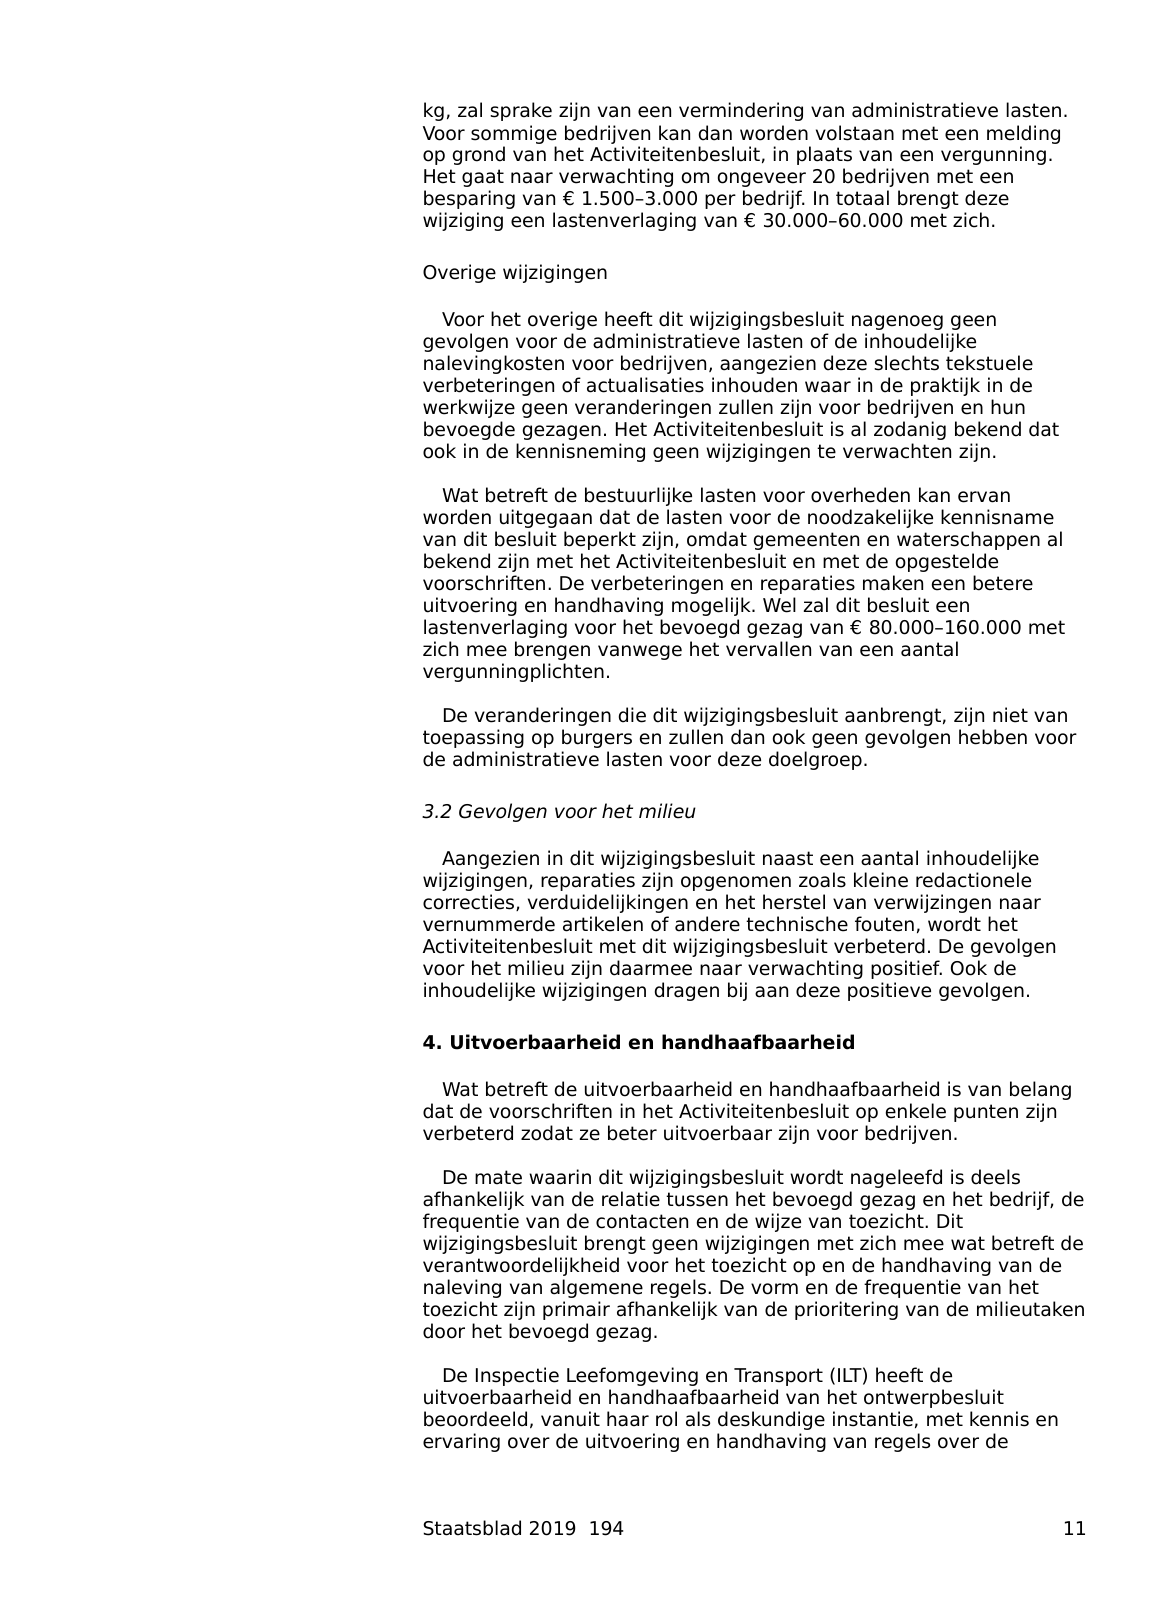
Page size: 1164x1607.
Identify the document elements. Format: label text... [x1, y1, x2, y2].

text De Inspectie Leefomgeving en Transport (ILT) heeft de uitvoerbaarheid en handhaafbaarheid van het ontwerpbesluit beoordeeld, vanuit haar rol als deskundige instantie, met kennis en ervaring over de uitvoering en handhaving van regels over de [422, 1365, 1087, 1453]
subtitle Overige wijzigingen [422, 262, 1087, 284]
text De veranderingen die dit wijzigingsbesluit aanbrengt, zijn niet van toepassing op burgers en zullen dan ook geen gevolgen hebben voor de administratieve lasten voor deze doelgroep. [422, 705, 1087, 771]
subtitle 3.2 Gevolgen voor het milieu [422, 801, 1087, 823]
text Wat betreft de uitvoerbaarheid en handhaafbaarheid is van belang dat de voorschriften in het Activiteitenbesluit op enkele punten zijn verbeterd zodat ze beter uitvoerbaar zijn voor bedrijven. [422, 1079, 1087, 1145]
text Voor het overige heeft dit wijzigingsbesluit nagenoeg geen gevolgen voor de administratieve lasten of de inhoudelijke nalevingkosten voor bedrijven, aangezien deze slechts tekstuele verbeteringen of actualisaties inhouden waar in de praktijk in de werkwijze geen veranderingen zullen zijn voor bedrijven en hun bevoegde gezagen. Het Activiteitenbesluit is al zodanig bekend dat ook in de kennisneming geen wijzigingen te verwachten zijn. [422, 309, 1087, 463]
text De mate waarin dit wijzigingsbesluit wordt nageleefd is deels afhankelijk van de relatie tussen het bevoegd gezag en het bedrijf, de frequentie van de contacten en de wijze van toezicht. Dit wijzigingsbesluit brengt geen wijzigingen met zich mee wat betreft de verantwoordelijkheid voor het toezicht op en de handhaving van de naleving van algemene regels. De vorm en de frequentie van het toezicht zijn primair afhankelijk van de prioritering van de milieutaken door het bevoegd gezag. [422, 1167, 1087, 1343]
subtitle 4. Uitvoerbaarheid en handhaafbaarheid [422, 1032, 1087, 1054]
text Aangezien in dit wijzigingsbesluit naast een aantal inhoudelijke wijzigingen, reparaties zijn opgenomen zoals kleine redactionele correcties, verduidelijkingen en het herstel van verwijzingen naar vernummerde artikelen of andere technische fouten, wordt het Activiteitenbesluit met dit wijzigingsbesluit verbeterd. De gevolgen voor het milieu zijn daarmee naar verwachting positief. Ook de inhoudelijke wijzigingen dragen bij aan deze positieve gevolgen. [422, 848, 1087, 1002]
text kg, zal sprake zijn van een vermindering van administratieve lasten. Voor sommige bedrijven kan dan worden volstaan met een melding op grond van het Activiteitenbesluit, in plaats van een vergunning. Het gaat naar verwachting om ongeveer 20 bedrijven met een besparing van € 1.500–3.000 per bedrijf. In totaal brengt deze wijziging een lastenverlaging van € 30.000–60.000 met zich. [422, 100, 1087, 232]
text Wat betreft de bestuurlijke lasten voor overheden kan ervan worden uitgegaan dat de lasten voor de noodzakelijke kennisname van dit besluit beperkt zijn, omdat gemeenten en waterschappen al bekend zijn met het Activiteitenbesluit en met de opgestelde voorschriften. De verbeteringen en reparaties maken een betere uitvoering en handhaving mogelijk. Wel zal dit besluit een lastenverlaging voor het bevoegd gezag van € 80.000–160.000 met zich mee brengen vanwege het vervallen van een aantal vergunningplichten. [422, 485, 1087, 683]
